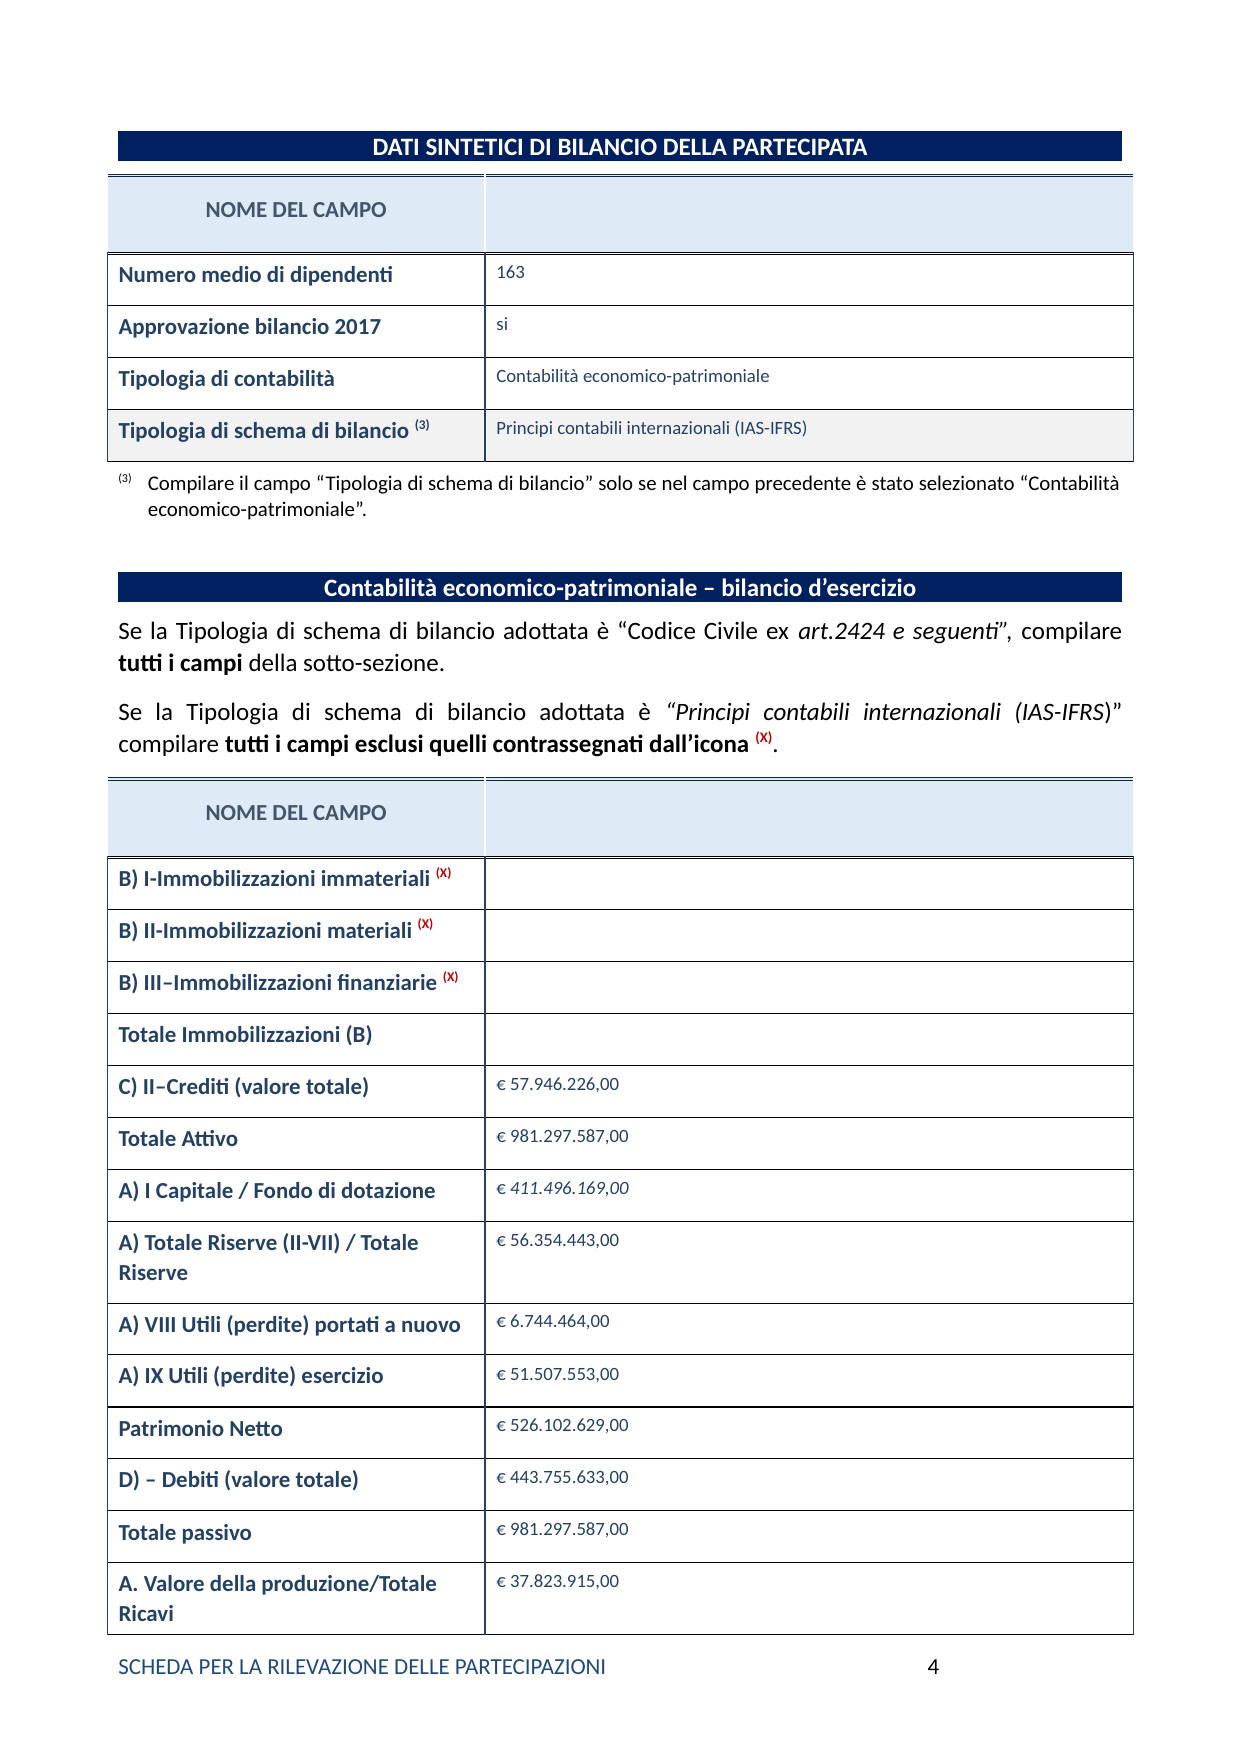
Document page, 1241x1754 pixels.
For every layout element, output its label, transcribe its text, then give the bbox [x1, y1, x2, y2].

table_cell Numero medio di dipendenti [108, 255, 484, 305]
table_cell € 981.297.587,00 [486, 1118, 1133, 1169]
table_cell B) I-Immobilizzazioni immateriali (X) [108, 859, 484, 909]
table_header [486, 177, 1133, 252]
table_cell € 443.755.633,00 [486, 1459, 1133, 1510]
table_cell A) IX Utili (perdite) esercizio [108, 1355, 484, 1406]
text Se la Tipologia di schema di bilancio adottata è “Codice Civile ex art.2424 e seguenti”, compilare tutti i campi della sotto-sezione. [118, 615, 1122, 678]
table_cell Tipologia di schema di bilancio (3) [108, 410, 484, 461]
table_cell € 526.102.629,00 [486, 1408, 1133, 1458]
table_cell 163 [486, 255, 1133, 305]
table_cell B) III–Immobilizzazioni finanziarie (X) [108, 962, 484, 1013]
table_cell Totale Attivo [108, 1118, 484, 1169]
table_cell B) II-Immobilizzazioni materiali (X) [108, 910, 484, 961]
table_cell € 51.507.553,00 [486, 1355, 1133, 1406]
table_header NOME DEL CAMPO [108, 177, 484, 252]
table_cell € 37.823.915,00 [486, 1563, 1133, 1633]
text DATI SINTETICI DI BILANCIO DELLA PARTECIPATA [118, 131, 1122, 161]
table_cell Contabilità economico-patrimoniale [486, 358, 1133, 409]
table_cell € 6.744.464,00 [486, 1304, 1133, 1354]
table_cell A) Totale Riserve (II-VII) / Totale Riserve [108, 1222, 484, 1302]
table_cell D) – Debiti (valore totale) [108, 1459, 484, 1510]
table_header [486, 781, 1133, 856]
list Compilare il campo “Tipologia di schema di bilancio” solo se nel campo precedente è stato selezionato “Contabilità economico-patrimoniale”. [118, 471, 1122, 521]
table_cell A. Valore della produzione/Totale Ricavi [108, 1563, 484, 1633]
table_cell [486, 962, 1133, 1013]
table_cell C) II–Crediti (valore totale) [108, 1066, 484, 1117]
table_cell Principi contabili internazionali (IAS-IFRS) [486, 410, 1133, 461]
table_cell si [486, 306, 1133, 357]
table_cell Patrimonio Netto [108, 1408, 484, 1458]
table_cell € 981.297.587,00 [486, 1511, 1133, 1562]
table_cell Tipologia di contabilità [108, 358, 484, 409]
table_cell [486, 859, 1133, 909]
text Se la Tipologia di schema di bilancio adottata è “Principi contabili internazionali (IAS-IFRS)” compilare tutti i campi esclusi quelli contrassegnati dall’icona (X). [118, 696, 1122, 759]
table_header NOME DEL CAMPO [108, 781, 484, 856]
table_cell A) I Capitale / Fondo di dotazione [108, 1170, 484, 1221]
table_cell [486, 910, 1133, 961]
table_cell [486, 1014, 1133, 1065]
table_cell € 411.496.169,00 [486, 1170, 1133, 1221]
table_cell Totale Immobilizzazioni (B) [108, 1014, 484, 1065]
table_cell € 57.946.226,00 [486, 1066, 1133, 1117]
text Contabilità economico-patrimoniale – bilancio d’esercizio [118, 572, 1122, 602]
table_cell Totale passivo [108, 1511, 484, 1562]
table_cell Approvazione bilancio 2017 [108, 306, 484, 357]
table_cell € 56.354.443,00 [486, 1222, 1133, 1302]
table_cell A) VIII Utili (perdite) portati a nuovo [108, 1304, 484, 1354]
